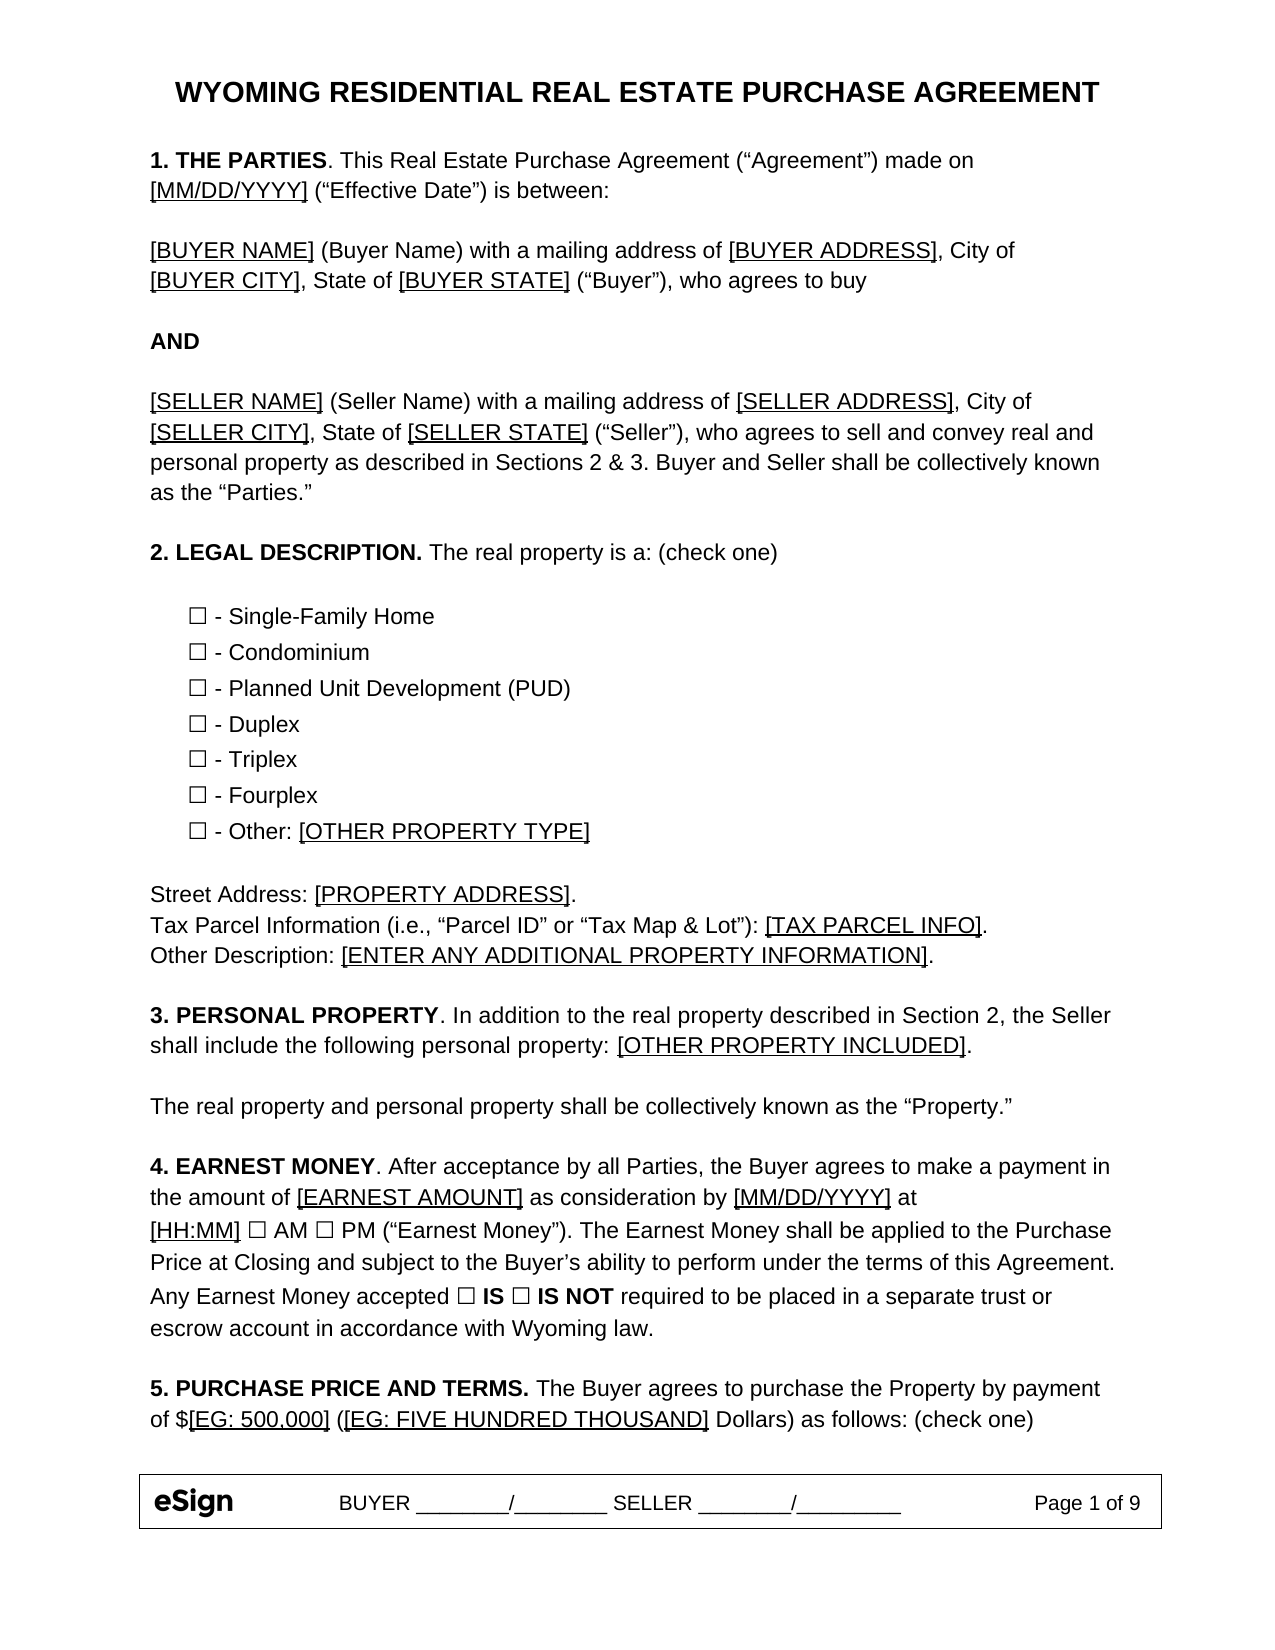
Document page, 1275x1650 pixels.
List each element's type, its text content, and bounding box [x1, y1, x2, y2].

subtitle AND [150, 328, 1125, 354]
text 4. EARNEST MONEY. After acceptance by all Parties, the Buyer agrees to make a payment in the amount of [EARNEST AMOUNT] as consideration by [MM/DD/YYYY] at [150, 1153, 1125, 1210]
text [BUYER CITY], State of [BUYER STATE] (“Buyer”), who agrees to buy [150, 267, 1125, 294]
text ☐ - Fourplex [187, 779, 1125, 811]
text ☐ - Triplex [187, 743, 1125, 775]
text ☐ - Planned Unit Development (PUD) [187, 672, 1125, 703]
text Tax Parcel Information (i.e., “Parcel ID” or “Tax Map & Lot”): [TAX PARCEL INFO]. [150, 912, 1125, 938]
text [SELLER NAME] (Seller Name) with a mailing address of [SELLER ADDRESS], City of [SELLER CITY], State of [SELLER STATE] (“Seller”), who agrees to sell and convey real and personal property as described in Sections 2 & 3. Buyer and Seller shall be collectively known as the “Parties.” [150, 388, 1125, 505]
text ☐ - Single-Family Home [187, 600, 1125, 631]
subtitle Street Address: [PROPERTY ADDRESS]. [150, 881, 1125, 908]
text 2. LEGAL DESCRIPTION. The real property is a: (check one) [150, 539, 1125, 566]
subtitle Other Description: [ENTER ANY ADDITIONAL PROPERTY INFORMATION]. [150, 942, 1125, 968]
text 3. PERSONAL PROPERTY. In addition to the real property described in Section 2, the Seller shall include the following personal property: [OTHER PROPERTY INCLUDED]. [150, 1002, 1125, 1059]
text 5. PURCHASE PRICE AND TERMS. The Buyer agrees to purchase the Property by payment of $[EG: 500,000] ([EG: FIVE HUNDRED THOUSAND] Dollars) as follows: (check one) [150, 1375, 1125, 1432]
text ☐ - Condominium [187, 636, 1125, 667]
text [HH:MM] ☐ AM ☐ PM (“Earnest Money”). The Earnest Money shall be applied to the Purchase Price at Closing and subject to the Buyer’s ability to perform under the terms of this Agreement. Any Earnest Money accepted ☐ IS ☐ IS NOT required to be placed in a separate trust or escrow account in accordance with Wyoming law. [150, 1214, 1125, 1341]
text 1. THE PARTIES. This Real Estate Purchase Agreement (“Agreement”) made on [MM/DD/YYYY] (“Effective Date”) is between: [150, 147, 1125, 203]
text [BUYER NAME] (Buyer Name) with a mailing address of [BUYER ADDRESS], City of [150, 237, 1125, 263]
text ☐ - Other: [OTHER PROPERTY TYPE] [187, 815, 1125, 847]
subtitle WYOMING RESIDENTIAL REAL ESTATE PURCHASE AGREEMENT [150, 75, 1125, 108]
subtitle The real property and personal property shall be collectively known as the “Property.” [150, 1093, 1125, 1119]
text ☐ - Duplex [187, 707, 1125, 739]
